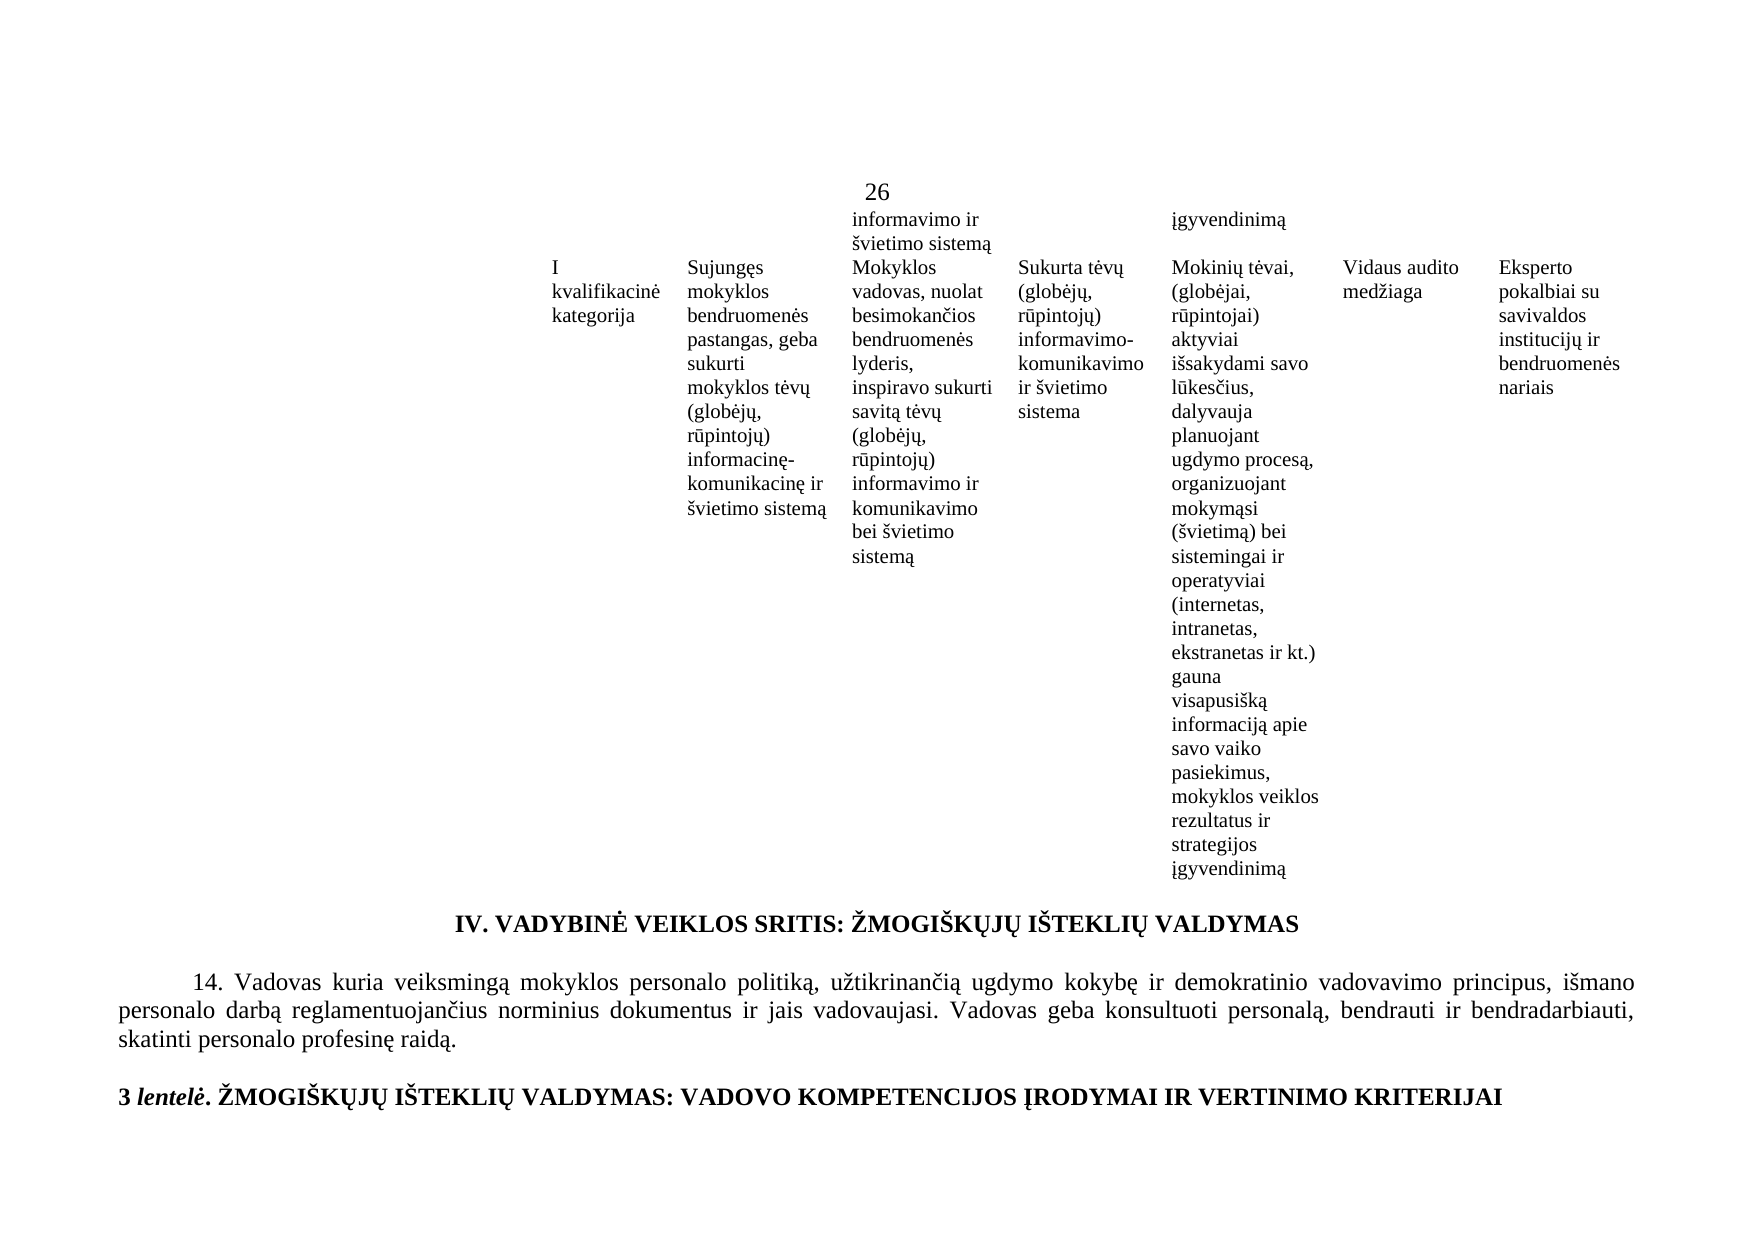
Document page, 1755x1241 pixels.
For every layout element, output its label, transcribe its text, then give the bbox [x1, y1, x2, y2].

table_cell Sujungęs mokyklos bendruomenės pastangas, geba sukurti mokyklos tėvų (globėjų, rūpintojų) informacinę-komunikacinę ir švietimo sistemą [676, 255, 841, 880]
table_cell Eksperto pokalbiai su savivaldos institucijų ir bendruomenės nariais [1487, 255, 1636, 880]
table_cell Sukurta tėvų (globėjų, rūpintojų) informavimo-komunikavimo ir švietimo sistema [1007, 255, 1160, 880]
table_cell įgyvendinimą [1160, 207, 1331, 255]
table_cell I kvalifikacinė kategorija [540, 255, 676, 880]
table_cell [676, 207, 841, 255]
table_cell [395, 207, 540, 880]
table_cell [1007, 207, 1160, 255]
text IV. VADYBINĖ VEIKLOS SRITIS: ŽMOGIŠKŲJŲ IŠTEKLIŲ VALDYMAS [118, 909, 1636, 938]
table_cell [118, 207, 268, 880]
table_cell Vidaus audito medžiaga [1331, 255, 1487, 880]
table_cell Mokyklos vadovas, nuolat besimokančios bendruomenės lyderis, inspiravo sukurti savitą tėvų (globėjų, rūpintojų) informavimo ir komunikavimo bei švietimo sistemą [841, 255, 1007, 880]
text 14. Vadovas kuria veiksmingą mokyklos personalo politiką, užtikrinančią ugdymo kokybę ir demokratinio vadovavimo principus, išmano personalo darbą reglamentuojančius norminius dokumentus ir jais vadovaujasi. Vadovas geba konsultuoti personalą, bendrauti ir bendradarbiauti, skatinti personalo profesinę raidą. [118, 967, 1636, 1053]
table_cell [1331, 207, 1487, 255]
text 3 lentelė. ŽMOGIŠKŲJŲ IŠTEKLIŲ VALDYMAS: VADOVO KOMPETENCIJOS ĮRODYMAI IR VERTINIMO KRITERIJAI [118, 1082, 1636, 1110]
table_cell [268, 207, 395, 880]
table_cell [540, 207, 676, 255]
table_cell [1487, 207, 1636, 255]
table_cell informavimo ir švietimo sistemą [841, 207, 1007, 255]
table_cell Mokinių tėvai, (globėjai, rūpintojai) aktyviai išsakydami savo lūkesčius, dalyvauja planuojant ugdymo procesą, organizuojant mokymąsi (švietimą) bei sistemingai ir operatyviai (internetas, intranetas, ekstranetas ir kt.) gauna visapusišką informaciją apie savo vaiko pasiekimus, mokyklos veiklos rezultatus ir strategijos įgyvendinimą [1160, 255, 1331, 880]
